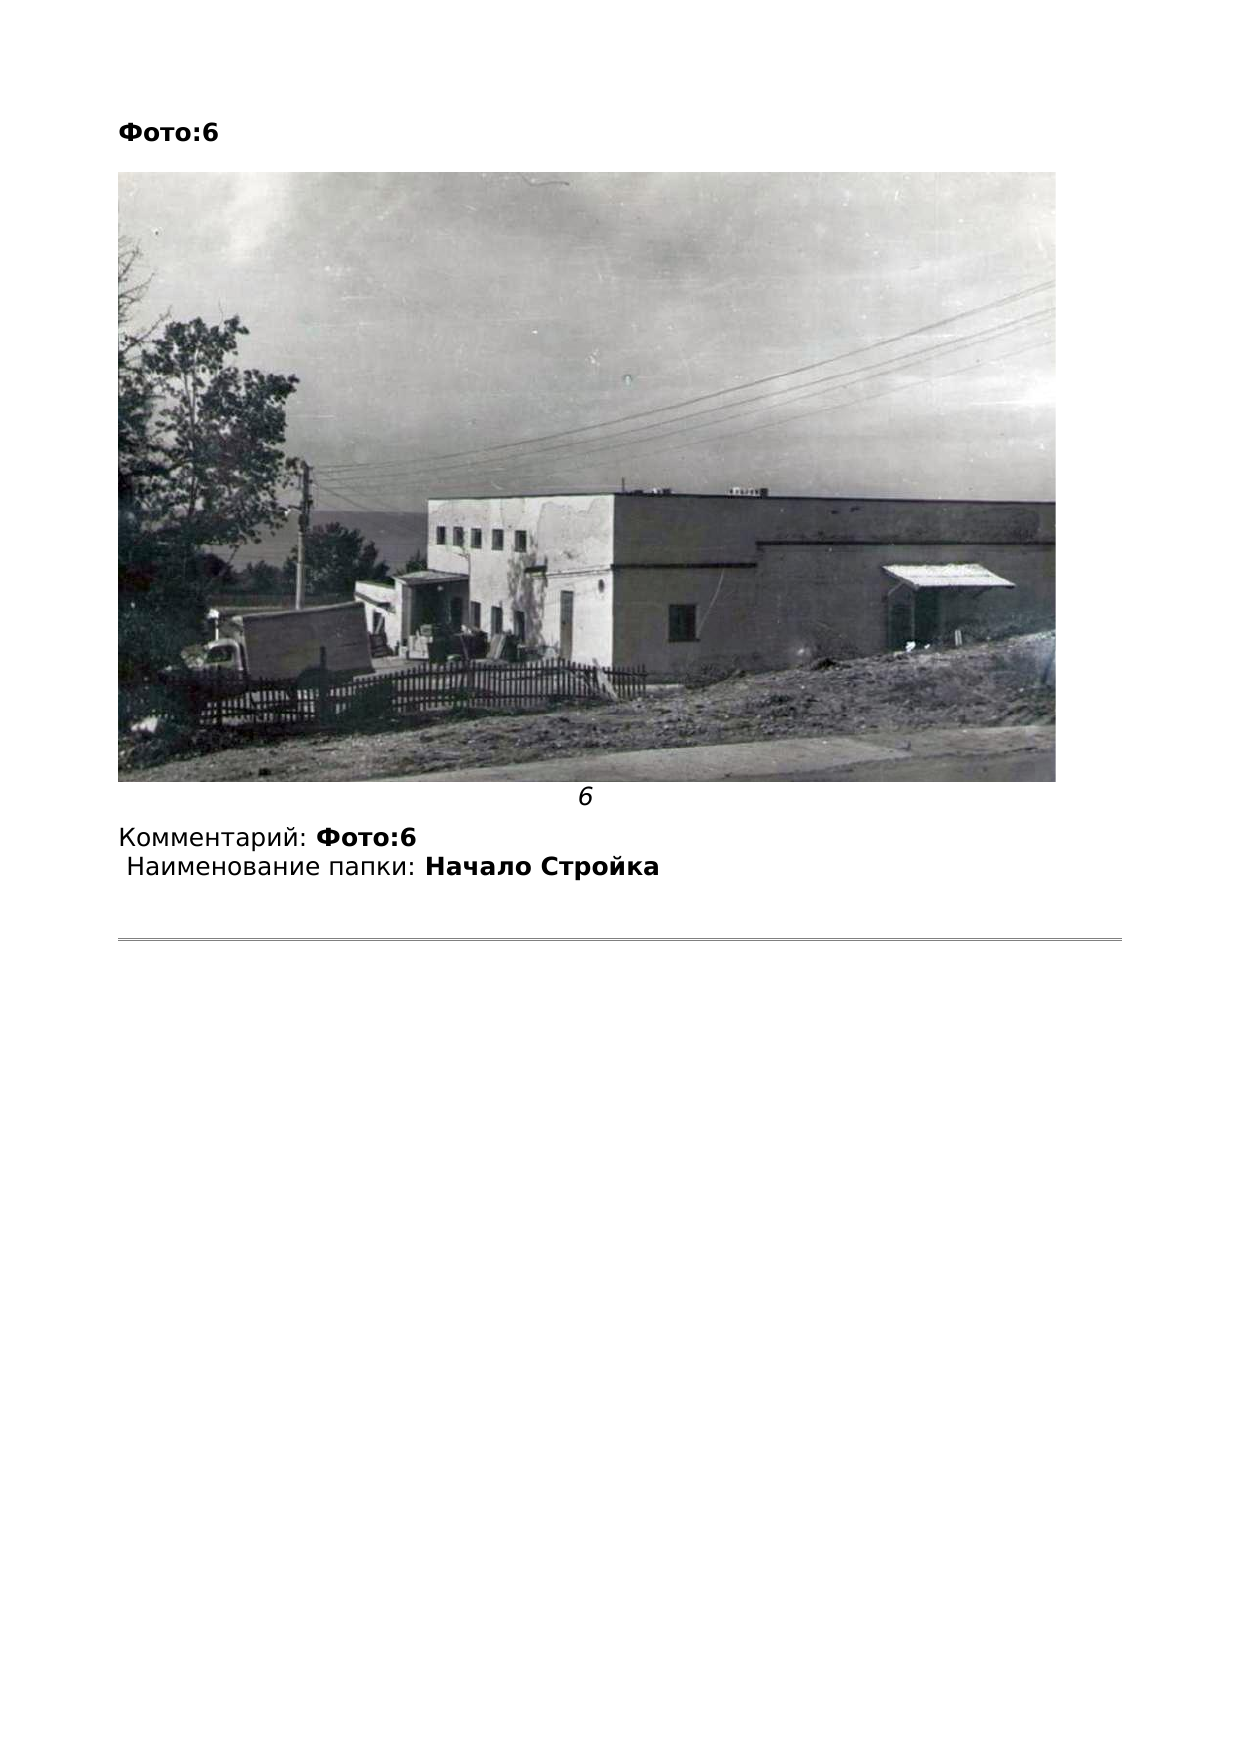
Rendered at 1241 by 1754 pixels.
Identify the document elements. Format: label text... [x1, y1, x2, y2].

text 6 [118, 782, 1056, 811]
subtitle Фото:6 [118, 118, 1122, 147]
text Комментарий: Фото:6 Наименование папки: Начало Стройка [118, 823, 1122, 911]
picture [118, 172, 1056, 782]
